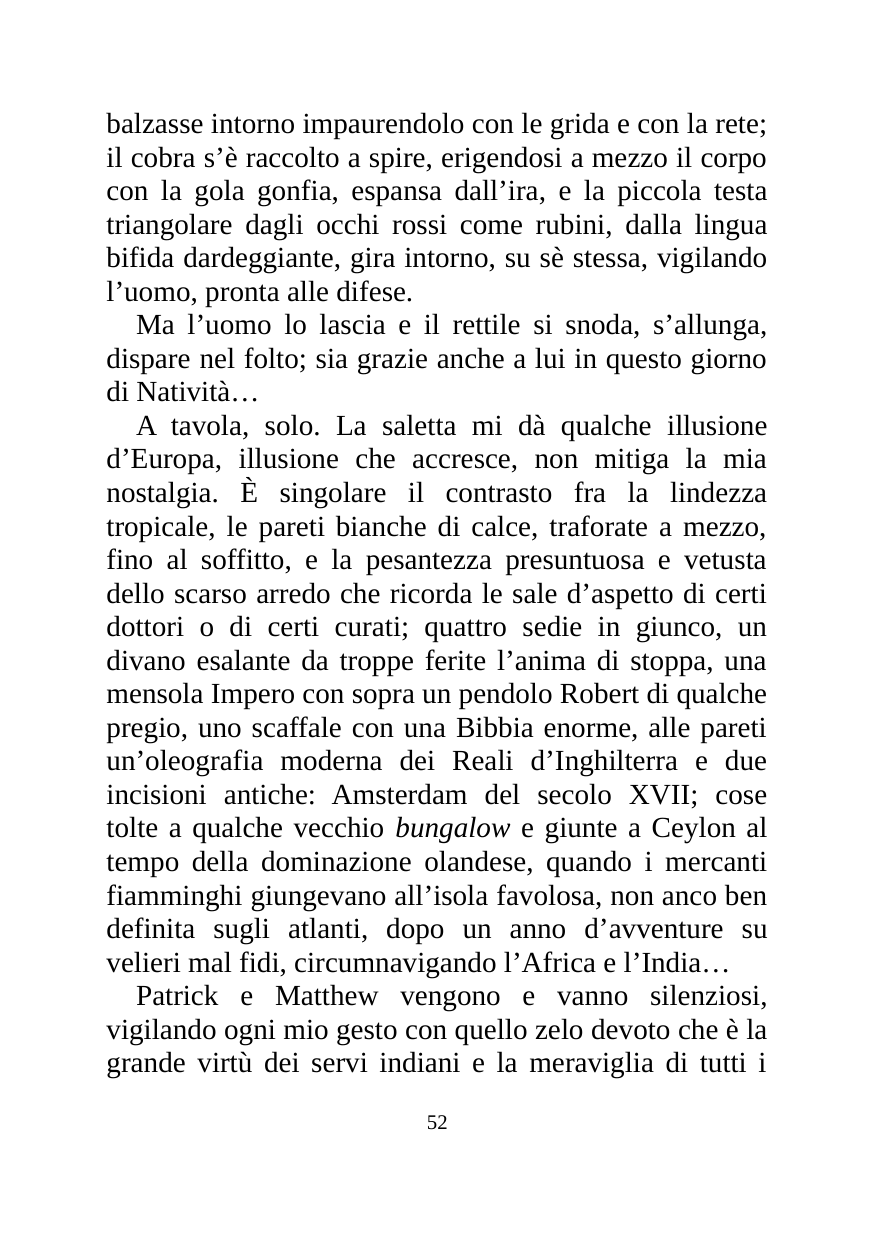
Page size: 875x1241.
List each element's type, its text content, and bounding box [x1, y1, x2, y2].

text Patrick e Matthew vengono e vanno silenziosi, vigilando ogni mio gesto con quello zelo devoto che è la grande virtù dei servi indiani e la meraviglia di tutti i [106, 978, 768, 1079]
text A tavola, solo. La saletta mi dà qualche illusione d’Europa, illusione che accresce, non mitiga la mia nostalgia. È singolare il contrasto fra la lindezza tropicale, le pareti bianche di calce, traforate a mezzo, fino al soffitto, e la pesantezza presuntuosa e vetusta dello scarso arredo che ricorda le sale d’aspetto di certi dottori o di certi curati; quattro sedie in giunco, un divano esalante da troppe ferite l’anima di stoppa, una mensola Impero con sopra un pendolo Robert di qualche pregio, uno scaffale con una Bibbia enorme, alle pareti un’oleografia moderna dei Reali d’Inghilterra e due incisioni antiche: Amsterdam del secolo XVII; cose tolte a qualche vecchio bungalow e giunte a Ceylon al tempo della dominazione olandese, quando i mercanti fiamminghi giungevano all’isola favolosa, non anco ben definita sugli atlanti, dopo un anno d’avventure su velieri mal fidi, circumnavigando l’Africa e l’India… [106, 408, 768, 978]
text Ma l’uomo lo lascia e il rettile si snoda, s’allunga, dispare nel folto; sia grazie anche a lui in questo giorno di Natività… [106, 307, 768, 408]
text balzasse intorno impaurendolo con le grida e con la rete; il cobra s’è raccolto a spire, erigendosi a mezzo il corpo con la gola gonfia, espansa dall’ira, e la piccola testa triangolare dagli occhi rossi come rubini, dalla lingua bifida dardeggiante, gira intorno, su sè stessa, vigilando l’uomo, pronta alle difese. [106, 106, 768, 307]
